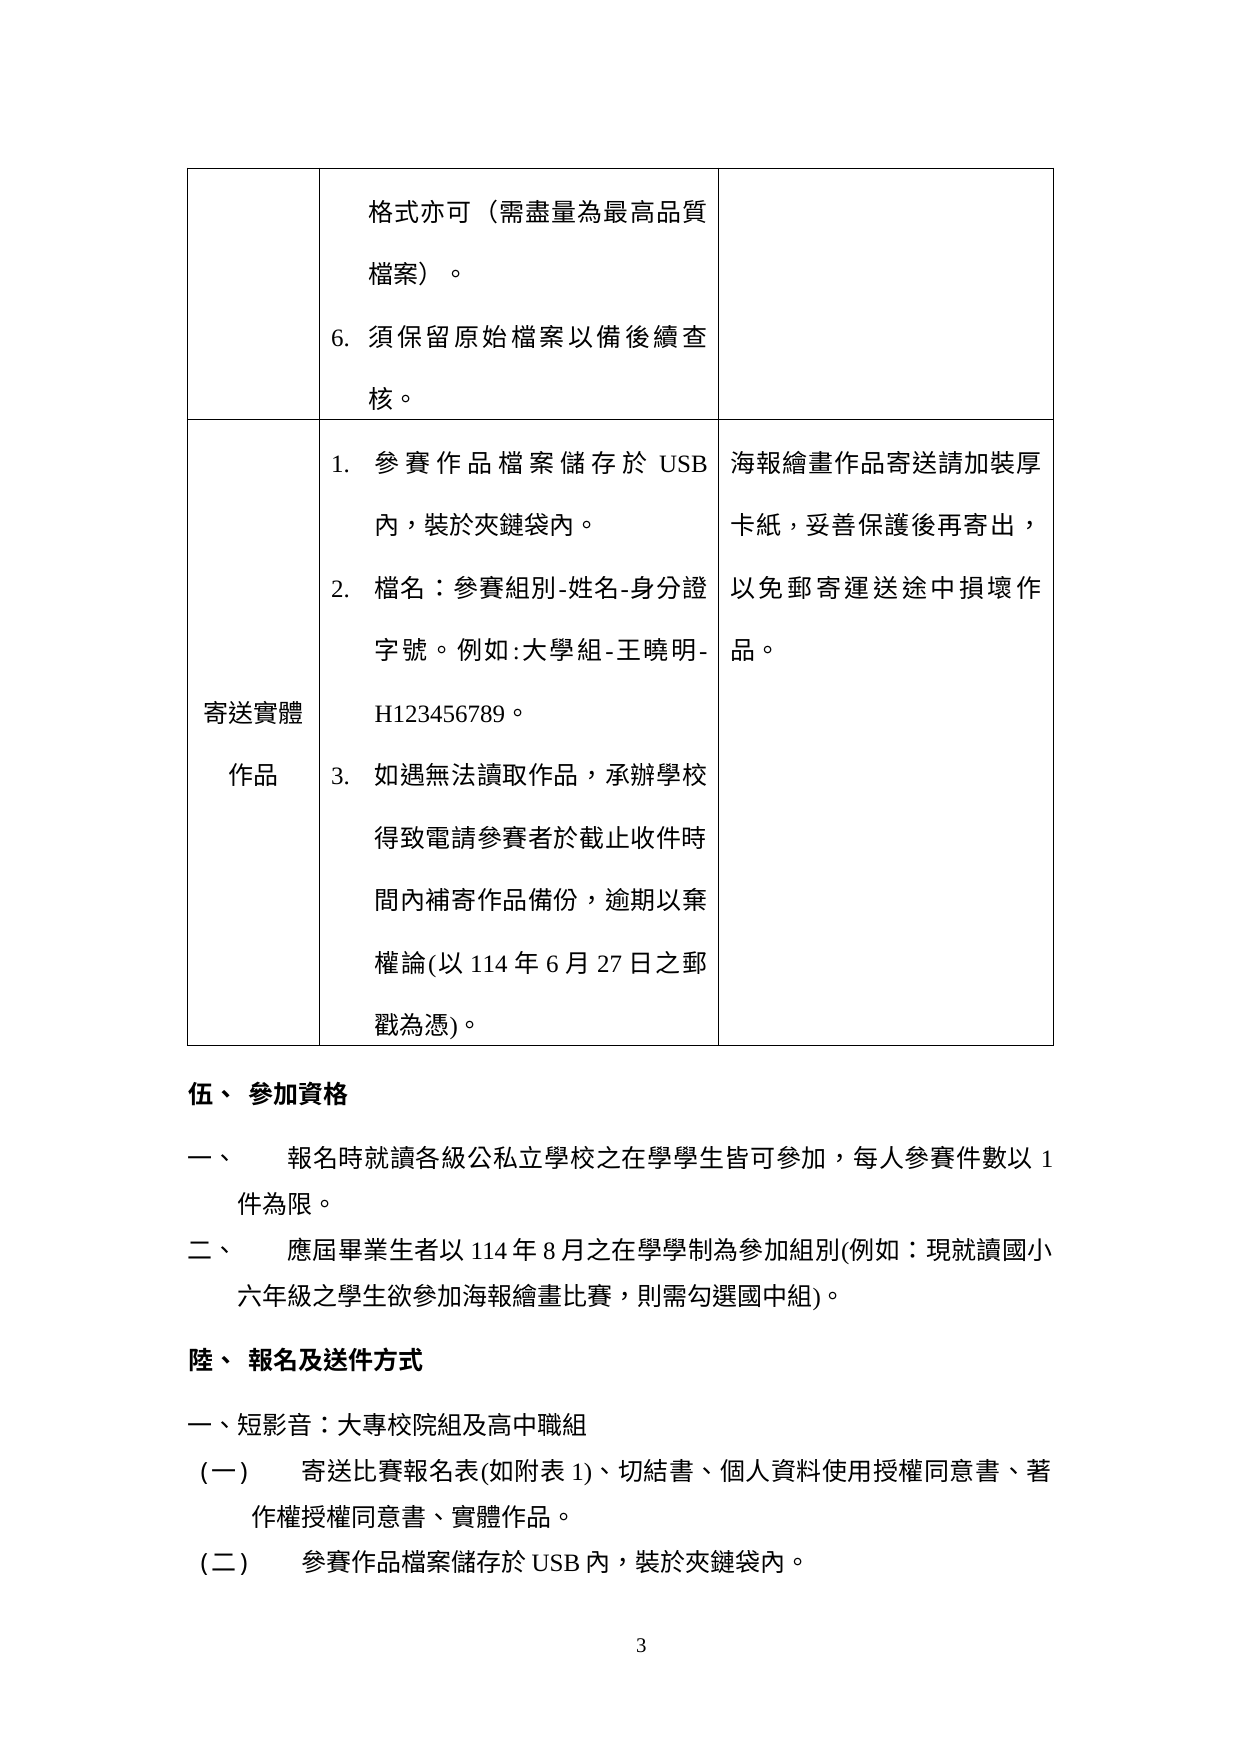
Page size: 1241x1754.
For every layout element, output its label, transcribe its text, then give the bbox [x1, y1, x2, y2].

table_cell [188, 169, 319, 419]
list 應屆畢業生者以114年8月之在學學制為參加組別(例如：現就讀國小六年級之學生欲參加海報繪畫比賽，則需勾選國中組)。 [187, 1221, 1053, 1312]
list 參賽作品檔案儲存於USB內，裝於夾鏈袋內。 [196, 1533, 1053, 1579]
table_cell 格式亦可（需盡量為最高品質檔案）。 須保留原始檔案以備後續查核。 [320, 169, 718, 419]
subtitle 參加資格 [188, 1064, 1053, 1110]
table_cell [719, 169, 1053, 419]
table_cell 參賽作品檔案儲存於USB內，裝於夾鏈袋內。 檔名：參賽組別-姓名-身分證字號。例如:大學組-王曉明-H123456789。 如遇無法讀取作品，承辦學校得致電請參賽者於截止收件時間內補寄作品備份，逾期以棄權論(以114年6月27日之郵戳為憑)。 [320, 420, 718, 1045]
list 寄送比賽報名表(如附表1)、切結書、個人資料使用授權同意書、著作權授權同意書、實體作品。 [196, 1442, 1053, 1533]
subtitle 報名及送件方式 [188, 1331, 1053, 1377]
table_cell 海報繪畫作品寄送請加裝厚卡紙，妥善保護後再寄出，以免郵寄運送途中損壞作品。 [719, 420, 1053, 1045]
list 報名時就讀各級公私立學校之在學學生皆可參加，每人參賽件數以1件為限。 [187, 1129, 1053, 1221]
list 短影音：大專校院組及高中職組 [187, 1396, 1053, 1442]
table_cell 寄送實體 作品 [188, 420, 319, 1045]
